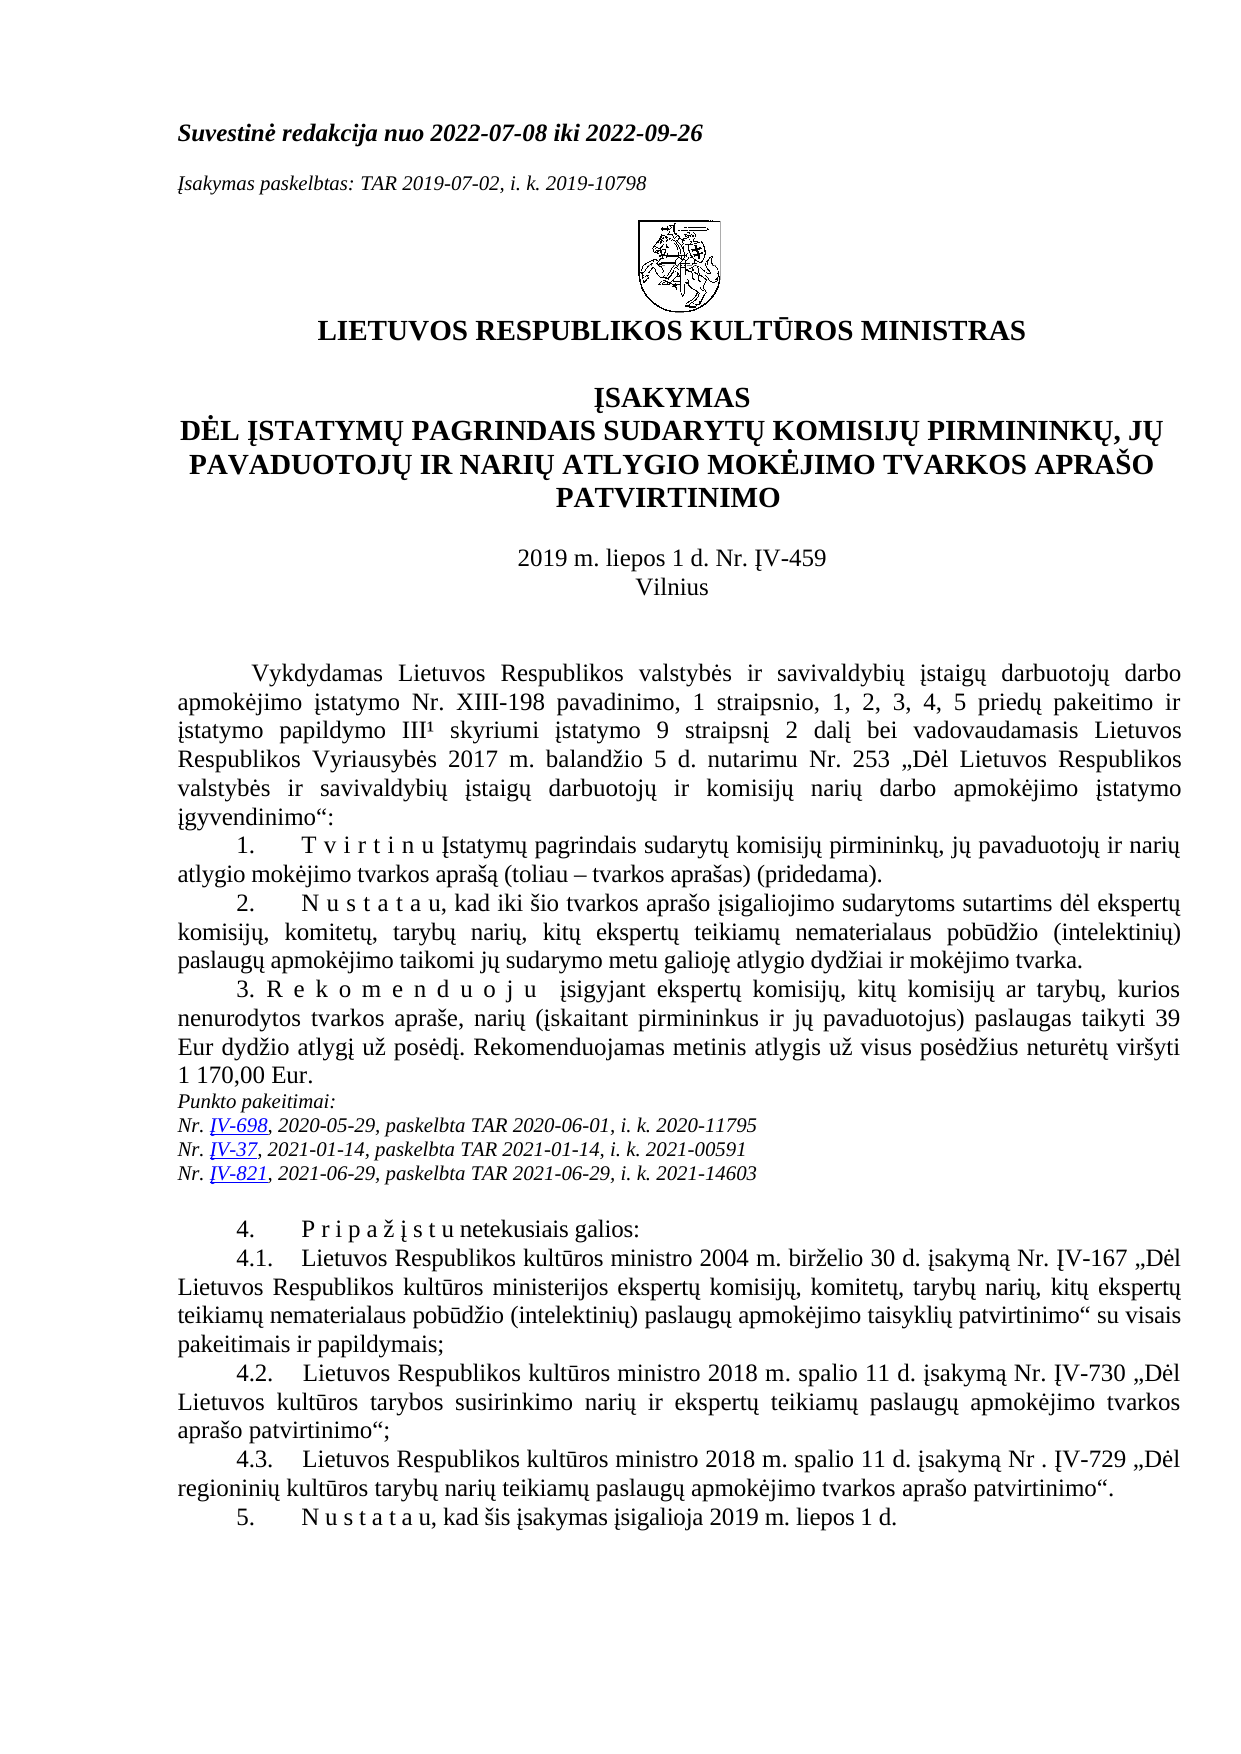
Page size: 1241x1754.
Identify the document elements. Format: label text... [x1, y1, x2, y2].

text 1. T v i r t i n u Įstatymų pagrindais sudarytų komisijų pirmininkų, jų pavaduotojų ir narių atlygio mokėjimo tvarkos aprašą (toliau – tvarkos aprašas) (pridedama). [177, 830, 1181, 888]
text 2. N u s t a t a u, kad iki šio tvarkos aprašo įsigaliojimo sudarytoms sutartims dėl ekspertų komisijų, komitetų, tarybų narių, kitų ekspertų teikiamų nematerialaus pobūdžio (intelektinių) paslaugų apmokėjimo taikomi jų sudarymo metu galioję atlygio dydžiai ir mokėjimo tvarka. [177, 888, 1181, 974]
text Vykdydamas Lietuvos Respublikos valstybės ir savivaldybių įstaigų darbuotojų darbo apmokėjimo įstatymo Nr. XIII-198 pavadinimo, 1 straipsnio, 1, 2, 3, 4, 5 priedų pakeitimo ir įstatymo papildymo III¹ skyriumi įstatymo 9 straipsnį 2 dalį bei vadovaudamasis Lietuvos Respublikos Vyriausybės 2017 m. balandžio 5 d. nutarimu Nr. 253 „Dėl Lietuvos Respublikos valstybės ir savivaldybių įstaigų darbuotojų ir komisijų narių darbo apmokėjimo įstatymo įgyvendinimo“: [177, 658, 1182, 830]
text Nr. ĮV-821, 2021-06-29, paskelbta TAR 2021-06-29, i. k. 2021-14603 [177, 1161, 1181, 1185]
text 4.3. Lietuvos Respublikos kultūros ministro 2018 m. spalio 11 d. įsakymą Nr . ĮV-729 „Dėl regioninių kultūros tarybų narių teikiamų paslaugų apmokėjimo tvarkos aprašo patvirtinimo“. [177, 1444, 1181, 1502]
text Vilnius [177, 572, 1167, 600]
text 3. R e k o m e n d u o j u įsigyjant ekspertų komisijų, kitų komisijų ar tarybų, kurios nenurodytos tvarkos apraše, narių (įskaitant pirmininkus ir jų pavaduotojus) paslaugas taikyti 39 Eur dydžio atlygį už posėdį. Rekomenduojamas metinis atlygis už visus posėdžius neturėtų viršyti 1 170,00 Eur. [177, 974, 1181, 1089]
text Įsakymas paskelbtas: TAR 2019-07-02, i. k. 2019-10798 [177, 171, 1181, 195]
text DĖL ĮSTATYMŲ PAGRINDAIS SUDARYTŲ KOMISIJŲ PIRMININKŲ, JŲ PAVADUOTOJŲ IR NARIŲ ATLYGIO MOKĖJIMO TVARKOS APRAŠO PATVIRTINIMO [177, 413, 1167, 514]
text Punkto pakeitimai: [177, 1089, 1181, 1113]
text 2019 m. liepos 1 d. Nr. ĮV-459 [177, 543, 1167, 572]
text Nr. ĮV-698, 2020-05-29, paskelbta TAR 2020-06-01, i. k. 2020-11795 [177, 1113, 1181, 1137]
text ĮSAKYMAS [177, 380, 1167, 413]
text Nr. ĮV-37, 2021-01-14, paskelbta TAR 2021-01-14, i. k. 2021-00591 [177, 1137, 1181, 1161]
text 4.2. Lietuvos Respublikos kultūros ministro 2018 m. spalio 11 d. įsakymą Nr. ĮV-730 „Dėl Lietuvos kultūros tarybos susirinkimo narių ir ekspertų teikiamų paslaugų apmokėjimo tvarkos aprašo patvirtinimo“; [177, 1358, 1181, 1444]
text Suvestinė redakcija nuo 2022-07-08 iki 2022-09-26 [177, 118, 1181, 147]
text 5. N u s t a t a u, kad šis įsakymas įsigalioja 2019 m. liepos 1 d. [177, 1502, 1181, 1530]
text 4. P r i p a ž į s t u netekusiais galios: [177, 1214, 1181, 1243]
text LIETUVOS RESPUBLIKOS KULTŪROS MINISTRAS [177, 313, 1167, 346]
text 4.1. Lietuvos Respublikos kultūros ministro 2004 m. birželio 30 d. įsakymą Nr. ĮV-167 „Dėl Lietuvos Respublikos kultūros ministerijos ekspertų komisijų, komitetų, tarybų narių, kitų ekspertų teikiamų nematerialaus pobūdžio (intelektinių) paslaugų apmokėjimo taisyklių patvirtinimo“ su visais pakeitimais ir papildymais; [177, 1243, 1181, 1358]
